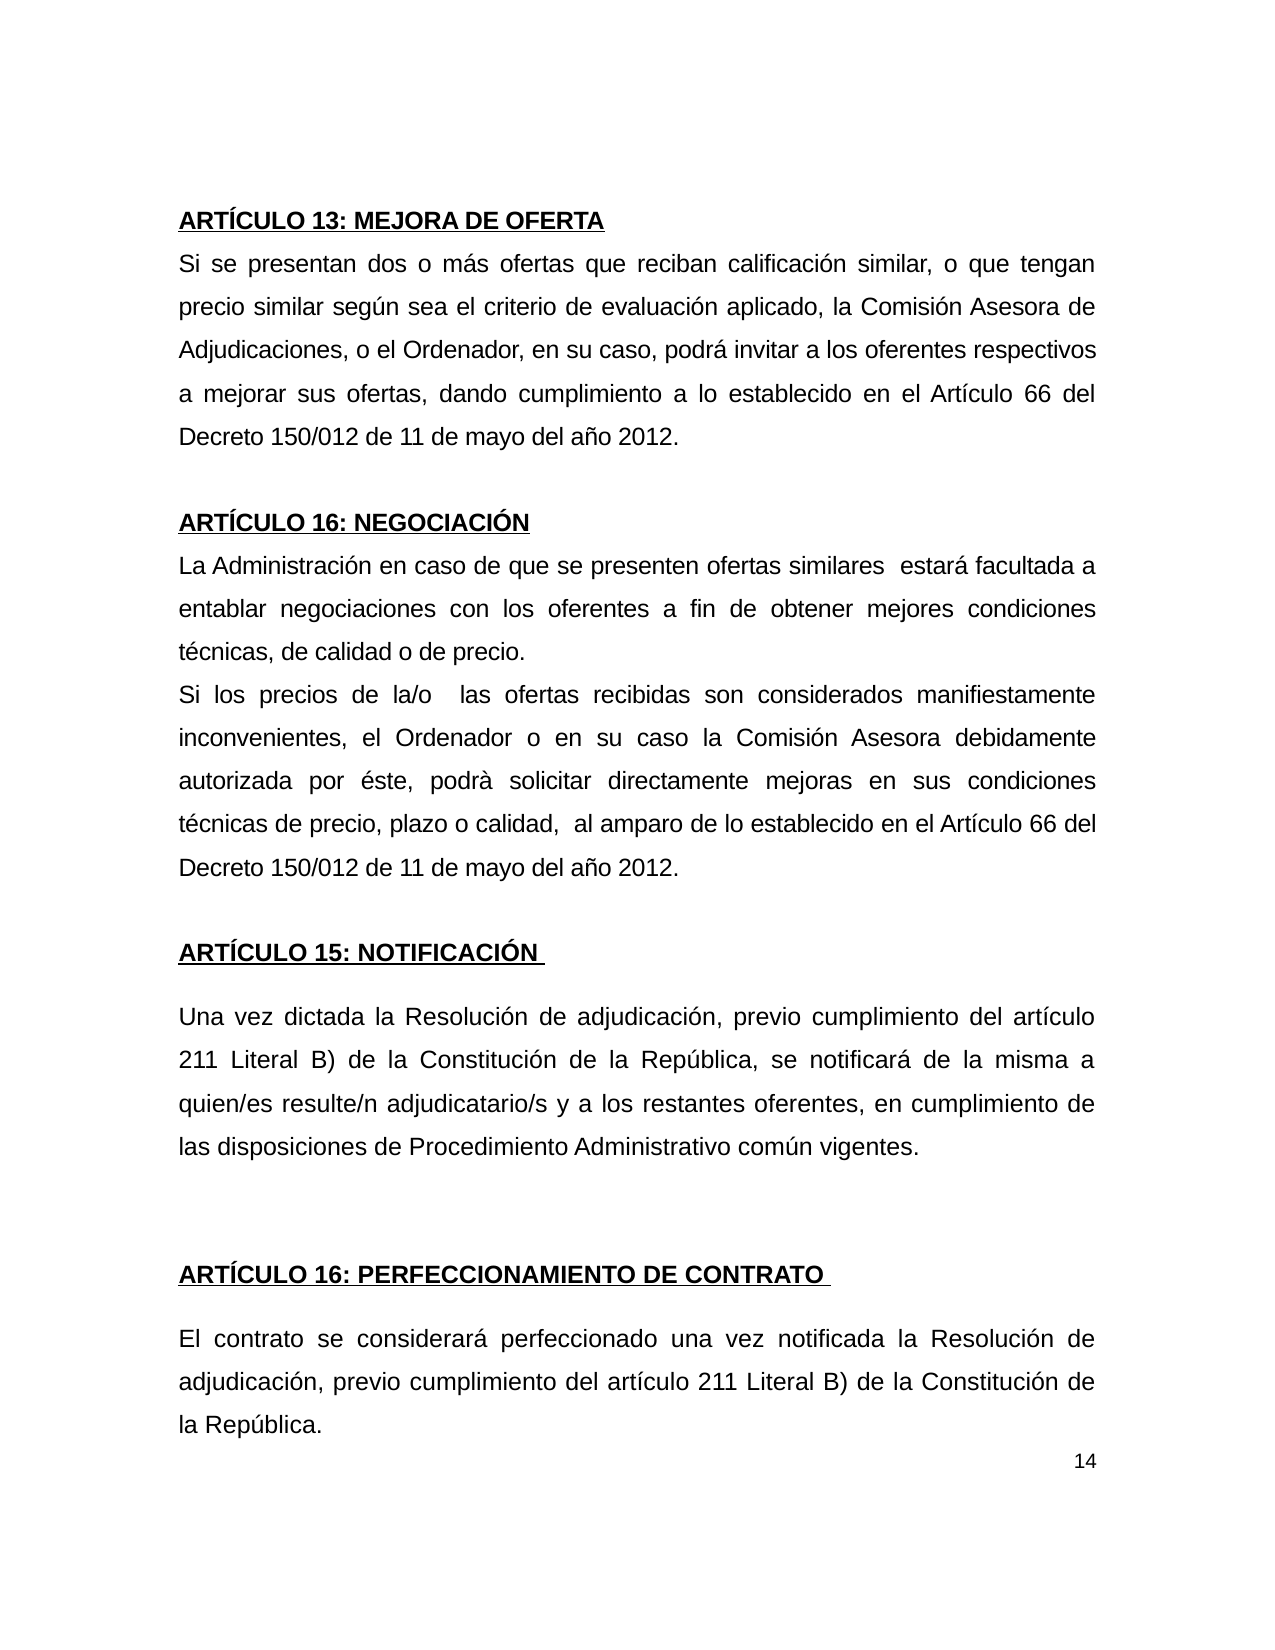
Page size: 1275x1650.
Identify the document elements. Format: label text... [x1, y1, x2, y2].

text ARTÍCULO 13: MEJORA DE OFERTA [178, 206, 1097, 235]
text Si los precios de la/o las ofertas recibidas son considerados manifiestamente inconvenientes, el Ordenador o en su caso la Comisión Asesora debidamente autorizada por éste, podrà solicitar directamente mejoras en sus condiciones técnicas de precio, plazo o calidad, al amparo de lo establecido en el Artículo 66 del Decreto 150/012 de 11 de mayo del año 2012. [178, 680, 1097, 881]
text Una vez dictada la Resolución de adjudicación, previo cumplimiento del artículo 211 Literal B) de la Constitución de la República, se notificará de la misma a quien/es resulte/n adjudicatario/s y a los restantes oferentes, en cumplimiento de las disposiciones de Procedimiento Administrativo común vigentes. [178, 1002, 1097, 1161]
text ARTÍCULO 16: NEGOCIACIÓN [178, 508, 1097, 536]
text La Administración en caso de que se presenten ofertas similares estará facultada a entablar negociaciones con los oferentes a fin de obtener mejores condiciones técnicas, de calidad o de precio. [178, 551, 1097, 666]
subtitle ARTÍCULO 16: PERFECCIONAMIENTO DE CONTRATO [178, 1260, 1097, 1288]
subtitle ARTÍCULO 15: NOTIFICACIÓN [178, 938, 1097, 967]
text El contrato se considerará perfeccionado una vez notificada la Resolución de adjudicación, previo cumplimiento del artículo 211 Literal B) de la Constitución de la República. [178, 1324, 1097, 1439]
text Si se presentan dos o más ofertas que reciban calificación similar, o que tengan precio similar según sea el criterio de evaluación aplicado, la Comisión Asesora de Adjudicaciones, o el Ordenador, en su caso, podrá invitar a los oferentes respectivos a mejorar sus ofertas, dando cumplimiento a lo establecido en el Artículo 66 del Decreto 150/012 de 11 de mayo del año 2012. [178, 249, 1097, 451]
